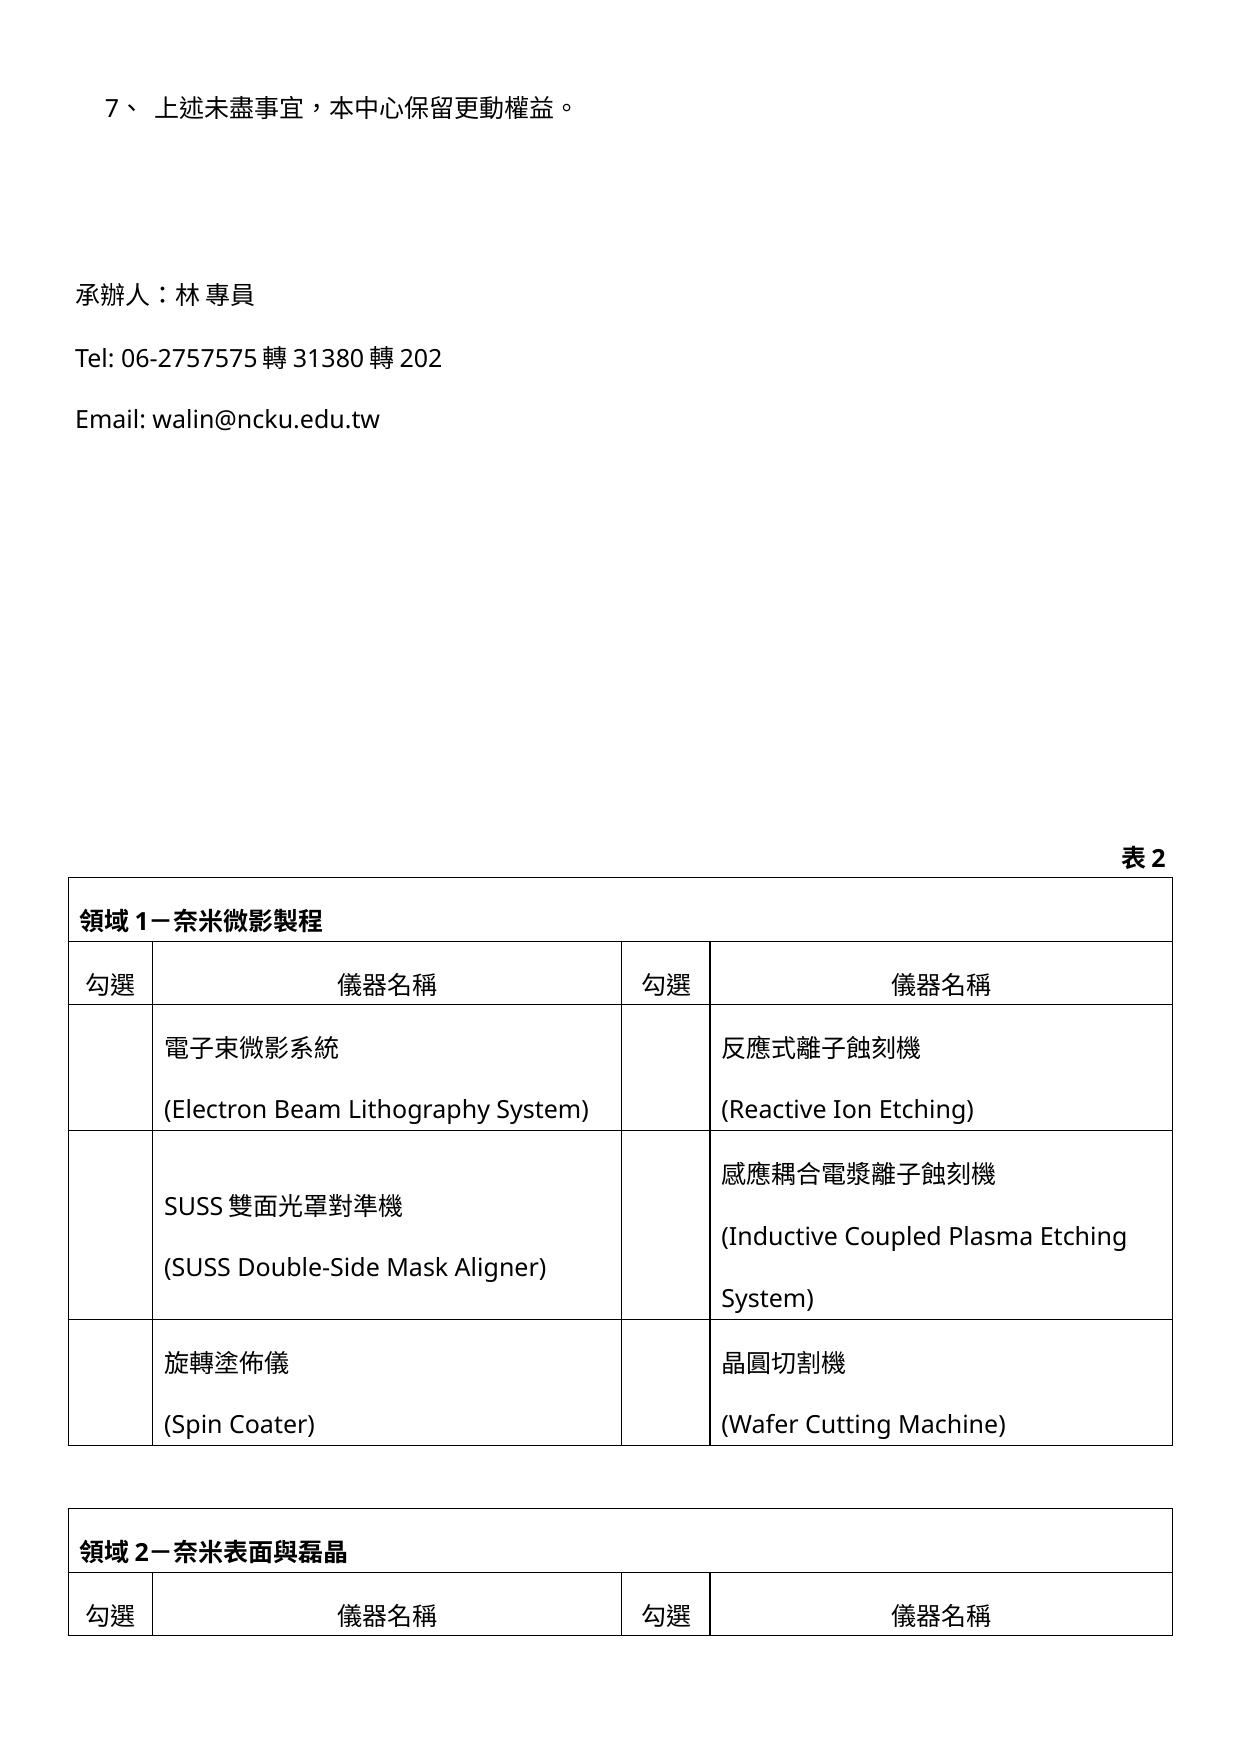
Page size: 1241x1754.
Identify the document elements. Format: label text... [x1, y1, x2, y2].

text Tel: 06-2757575轉31380轉202 [75, 314, 1165, 377]
table_cell 勾選 [622, 942, 709, 1004]
table_cell [69, 1005, 152, 1130]
text 表2 [75, 814, 1165, 877]
text Email: walin@ncku.edu.tw [75, 377, 1165, 439]
table_cell [622, 1320, 709, 1445]
table_cell 反應式離子蝕刻機 (Reactive Ion Etching) [711, 1005, 1172, 1130]
table_cell 勾選 [69, 942, 152, 1004]
table_cell 電子束微影系統 (Electron Beam Lithography System) [153, 1005, 621, 1130]
table_cell 感應耦合電漿離子蝕刻機 (Inductive Coupled Plasma Etching System) [711, 1131, 1172, 1319]
table_cell [69, 1131, 152, 1319]
table_cell [622, 1131, 709, 1319]
table_cell [69, 1320, 152, 1445]
table_cell 勾選 [69, 1573, 152, 1635]
table_cell 儀器名稱 [711, 1573, 1172, 1635]
table_cell 晶圓切割機 (Wafer Cutting Machine) [711, 1320, 1172, 1445]
table_cell 旋轉塗佈儀 (Spin Coater) [153, 1320, 621, 1445]
table_cell [622, 1005, 709, 1130]
table_cell 儀器名稱 [711, 942, 1172, 1004]
table_cell SUSS雙面光罩對準機 (SUSS Double-Side Mask Aligner) [153, 1131, 621, 1319]
table_cell 儀器名稱 [153, 942, 621, 1004]
table_header 領域2－奈米表面與磊晶 [69, 1509, 1172, 1572]
list 上述未盡事宜，本中心保留更動權益。 [104, 64, 1165, 127]
table_cell 勾選 [622, 1573, 709, 1635]
table_header 領域1－奈米微影製程 [69, 878, 1172, 941]
table_cell 儀器名稱 [153, 1573, 621, 1635]
text 承辦人：林 專員 [75, 252, 1165, 314]
